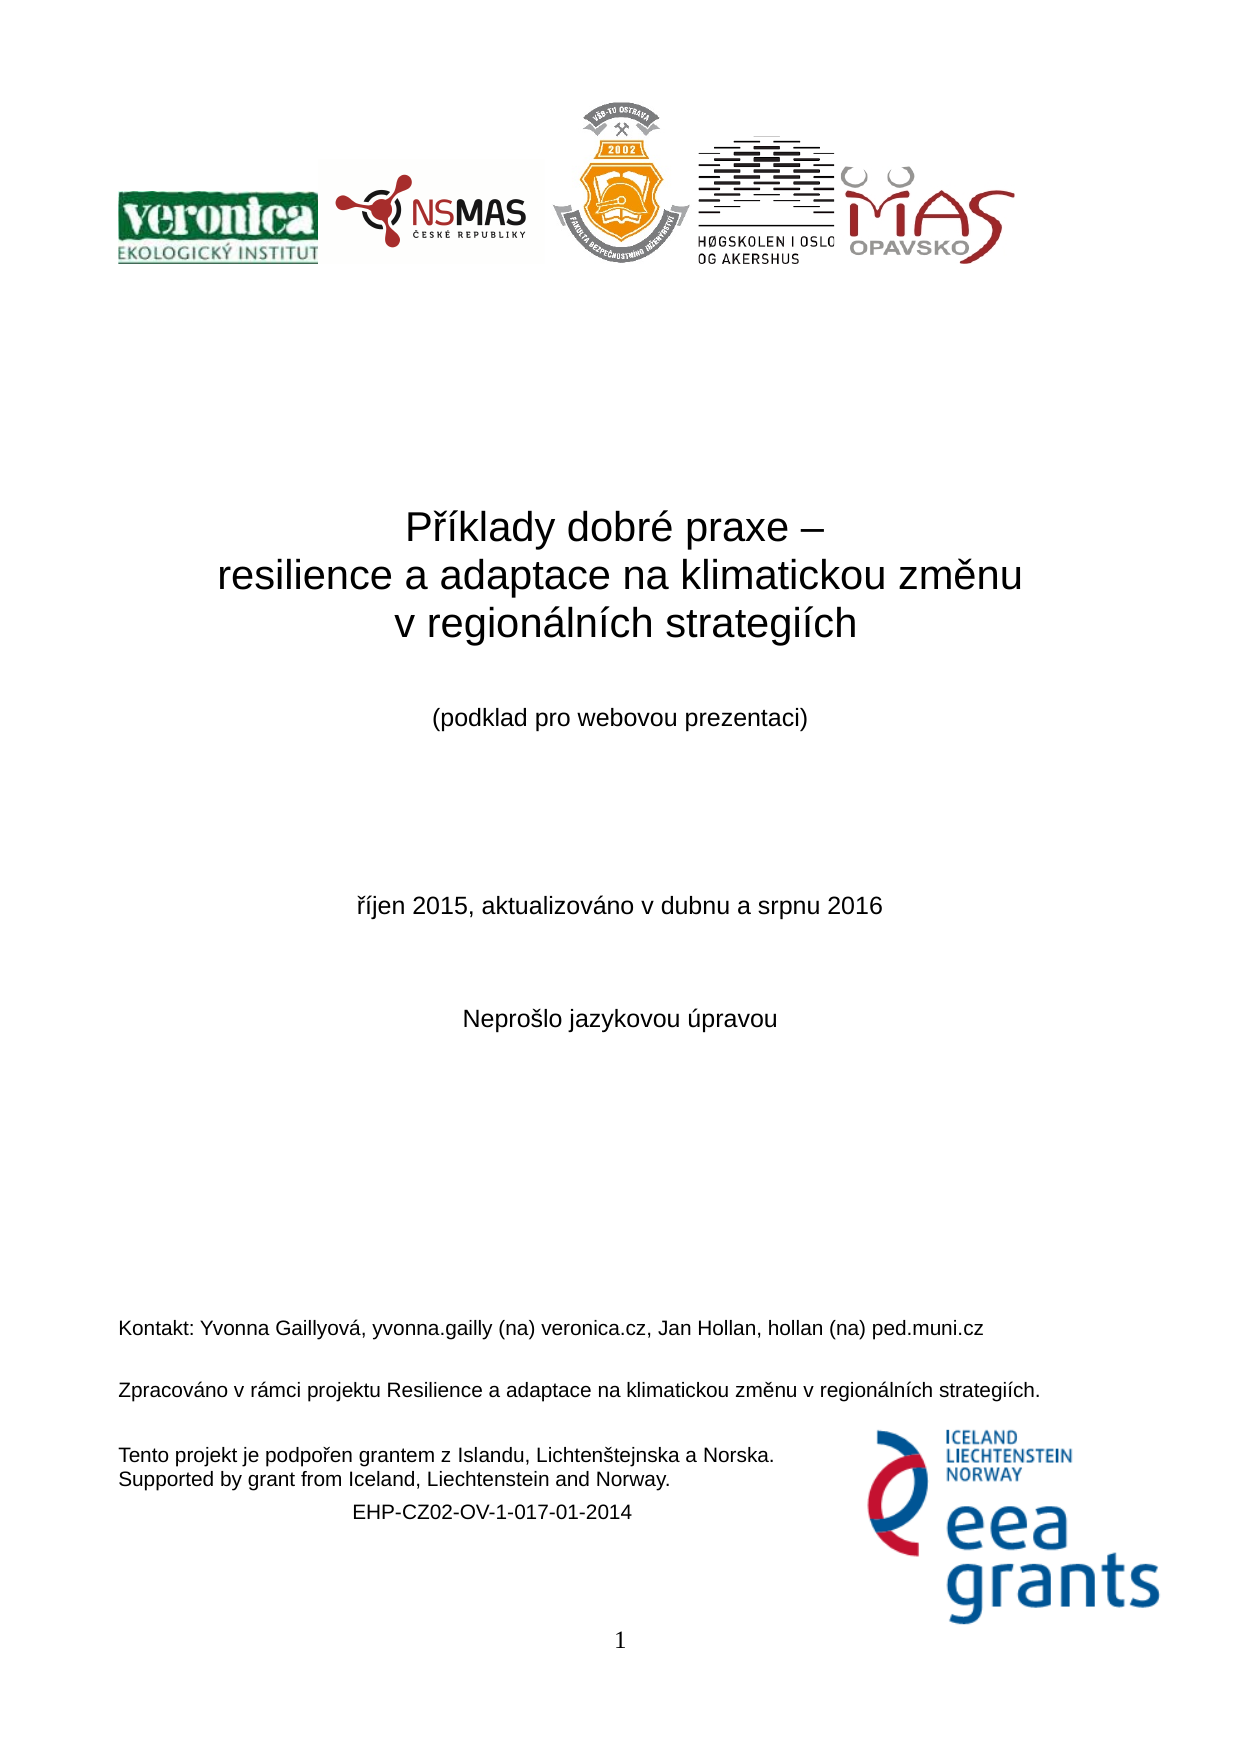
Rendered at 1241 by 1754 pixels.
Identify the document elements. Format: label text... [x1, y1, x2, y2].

text Kontakt: Yvonna Gaillyová, yvonna.gailly (na) veronica.cz, Jan Hollan, hollan (na) ped.muni.cz [118, 1316, 1122, 1340]
text říjen 2015, aktualizováno v dubnu a srpnu 2016 [118, 891, 1122, 920]
text Zpracováno v⁠ rámci projektu Resilience a⁠ adaptace na klimatickou změnu v⁠ regionálních strategiích. [118, 1378, 1122, 1402]
picture [866, 1410, 1164, 1633]
text Neprošlo jazykovou úpravou [118, 1004, 1122, 1033]
picture [118, 159, 545, 264]
picture [698, 136, 835, 264]
picture [840, 166, 1015, 264]
text EHP-CZ02-OV-1-017-01-2014 [118, 1500, 866, 1524]
picture [551, 100, 692, 264]
text Tento projekt je podpořen grantem z⁠ Islandu, Lichtenštejnska a⁠ Norska. Supported by grant from Iceland, Liechtenstein and Norway. [118, 1443, 866, 1491]
text (podklad pro webovou prezentaci) [118, 703, 1122, 732]
subtitle Příklady dobré praxe – resilience a⁠ adaptace na klimatickou změnu v regionálních strategiích [118, 502, 1122, 646]
